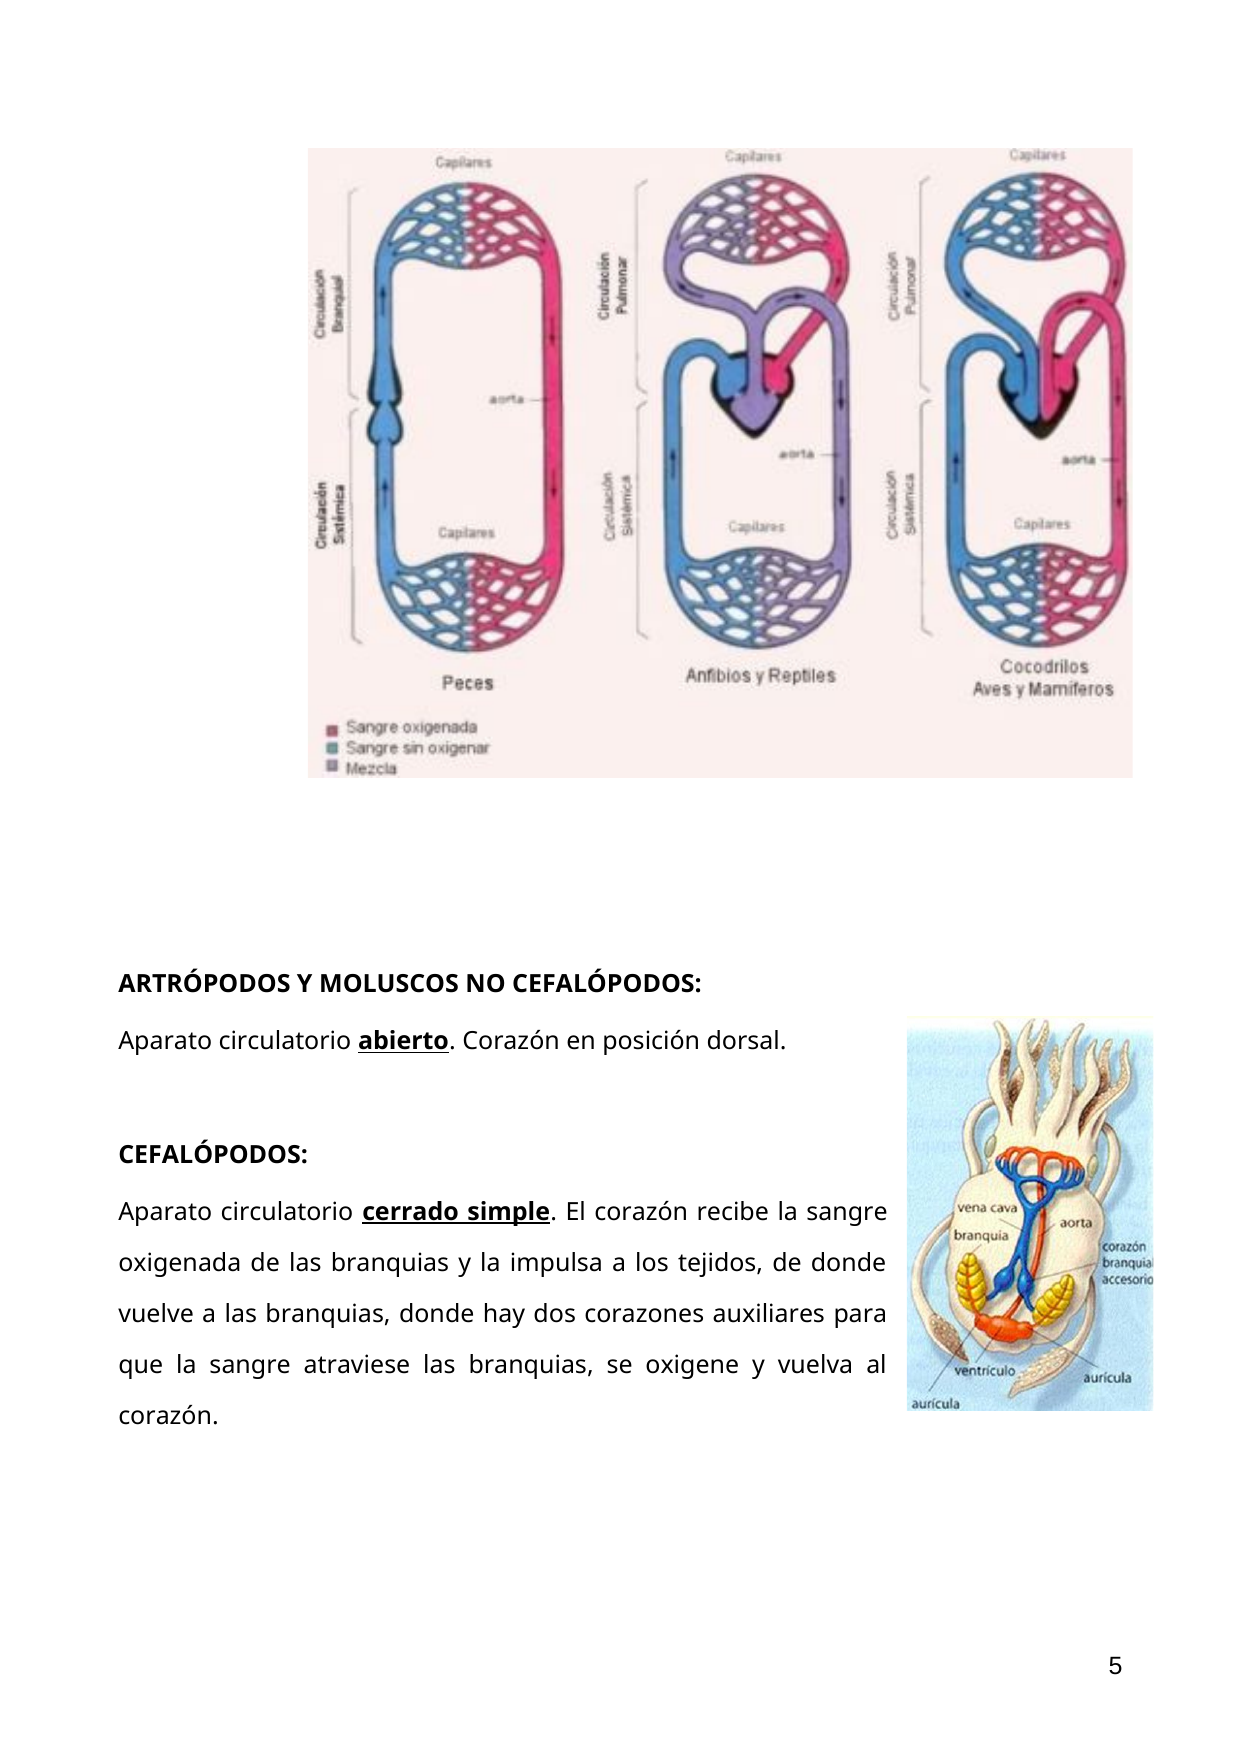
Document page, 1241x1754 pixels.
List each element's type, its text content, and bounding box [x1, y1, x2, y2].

text CEFALÓPODOS: [118, 1137, 1122, 1171]
text ANÉLIDOS: [118, 1575, 1122, 1609]
text Aparato circulatorio abierto. Corazón en posición dorsal. [118, 1023, 1122, 1057]
picture [307, 148, 1133, 778]
text ARTRÓPODOS Y MOLUSCOS NO CEFALÓPODOS: [118, 966, 1122, 1000]
text Aparato circulatorio cerrado simple. El corazón recibe la sangre oxigenada de las branquias y la impulsa a los tejidos, de donde vuelve a las branquias, donde hay dos corazones auxiliares para que la sangre atraviese las branquias, se oxigene y vuelva al corazón. [118, 1194, 1122, 1381]
